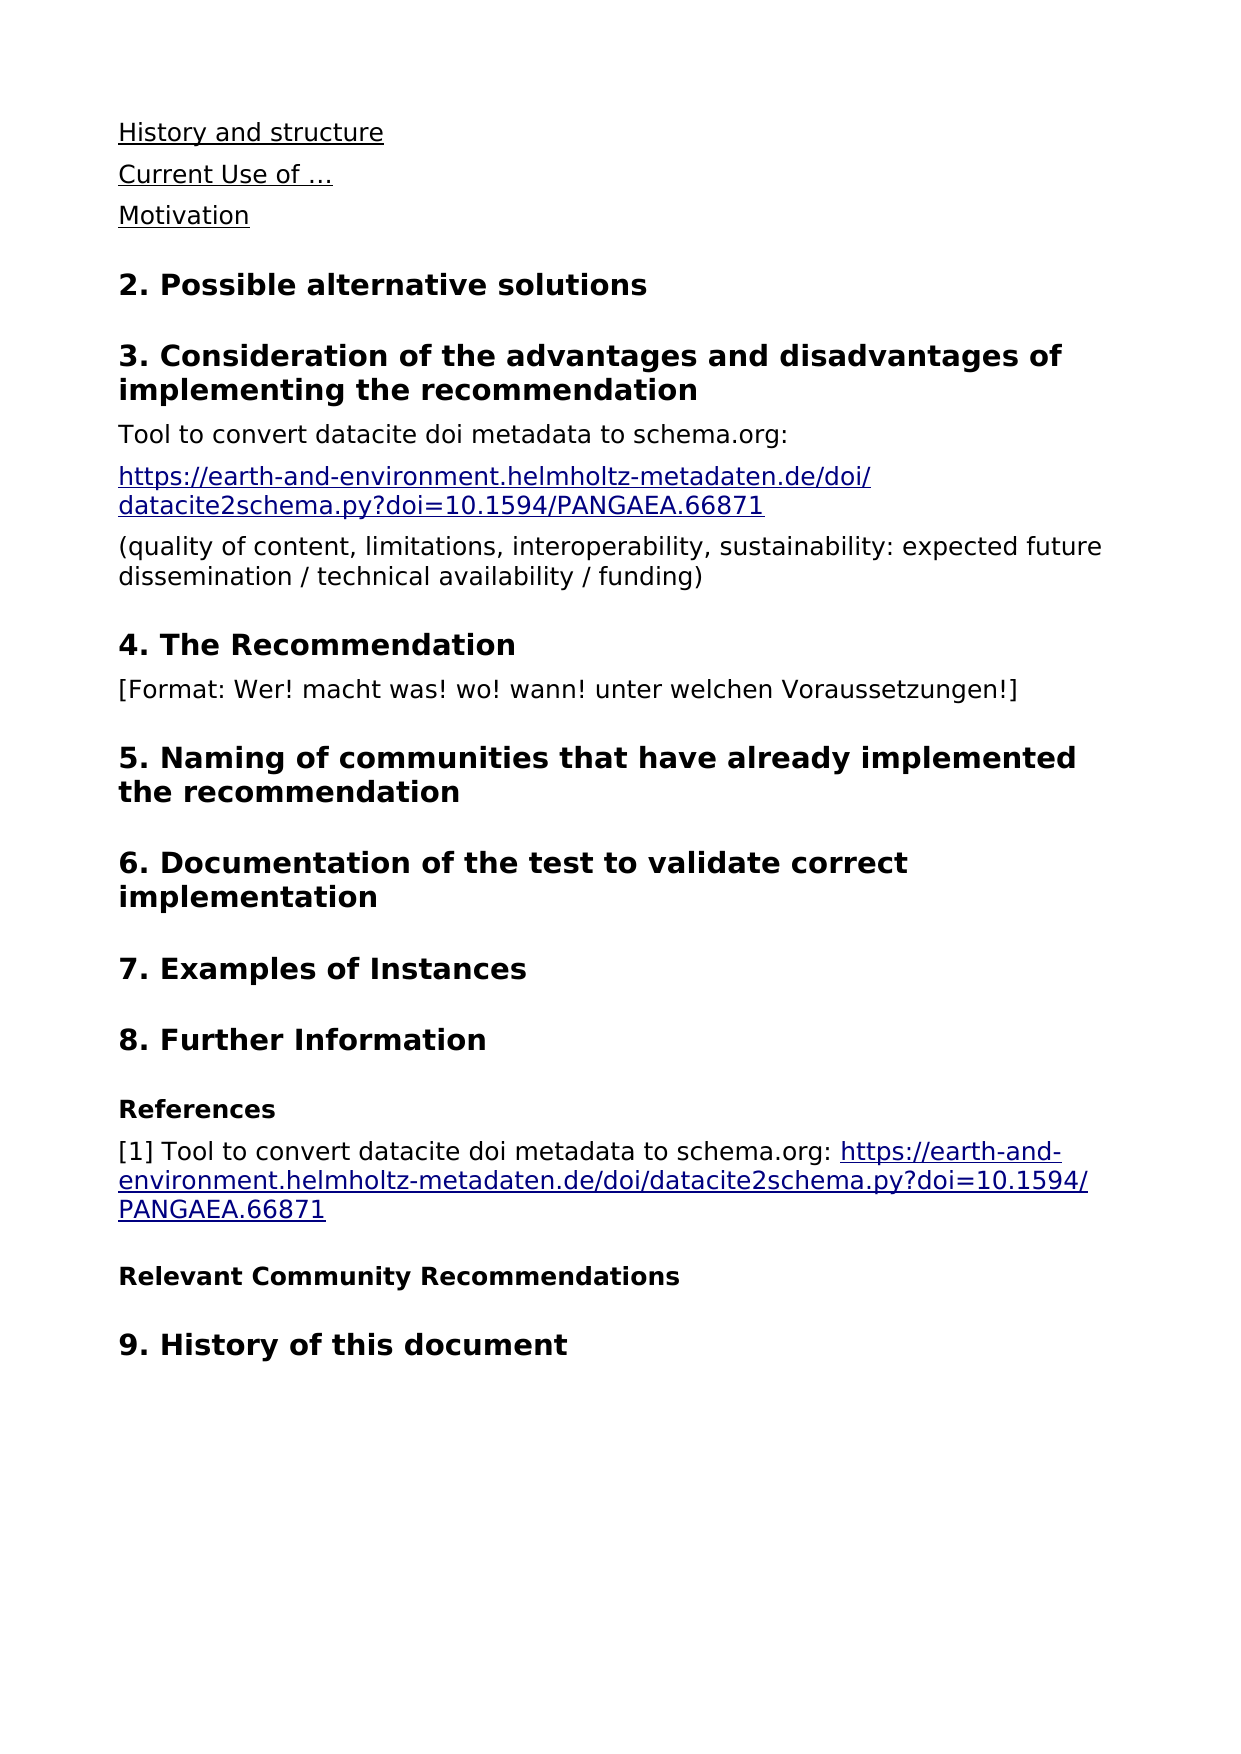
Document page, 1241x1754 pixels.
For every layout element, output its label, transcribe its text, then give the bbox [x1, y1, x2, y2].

subtitle 3. Consideration of the advantages and disadvantages of implementing the recommendation [118, 339, 1122, 407]
subtitle Relevant Community Recommendations [118, 1262, 1122, 1291]
text History and structure [118, 118, 1122, 147]
subtitle 6. Documentation of the test to validate correct implementation [118, 847, 1122, 915]
subtitle 2. Possible alternative solutions [118, 268, 1122, 302]
text https://earth-and-environment.helmholtz-metadaten.de/doi/datacite2schema.py?doi=10.1594/PANGAEA.66871 [118, 462, 1122, 520]
subtitle 4. The Recommendation [118, 628, 1122, 662]
subtitle 8. Further Information [118, 1024, 1122, 1058]
subtitle 9. History of this document [118, 1328, 1122, 1362]
subtitle 5. Naming of communities that have already implemented the recommendation [118, 741, 1122, 809]
text (quality of content, limitations, interoperability, sustainability: expected future dissemination / technical availability / funding) [118, 532, 1122, 591]
subtitle 7. Examples of Instances [118, 952, 1122, 986]
subtitle References [118, 1095, 1122, 1124]
text [Format: Wer! macht was! wo! wann! unter welchen Voraussetzungen!] [118, 675, 1122, 704]
text Current Use of … [118, 160, 1122, 189]
text [1] Tool to convert datacite doi metadata to schema.org: https://earth-and-environment.helmholtz-metadaten.de/doi/datacite2schema.py?doi=10.1594/PANGAEA.66871 [118, 1137, 1122, 1224]
text Tool to convert datacite doi metadata to schema.org: [118, 420, 1122, 449]
text Motivation [118, 201, 1122, 231]
